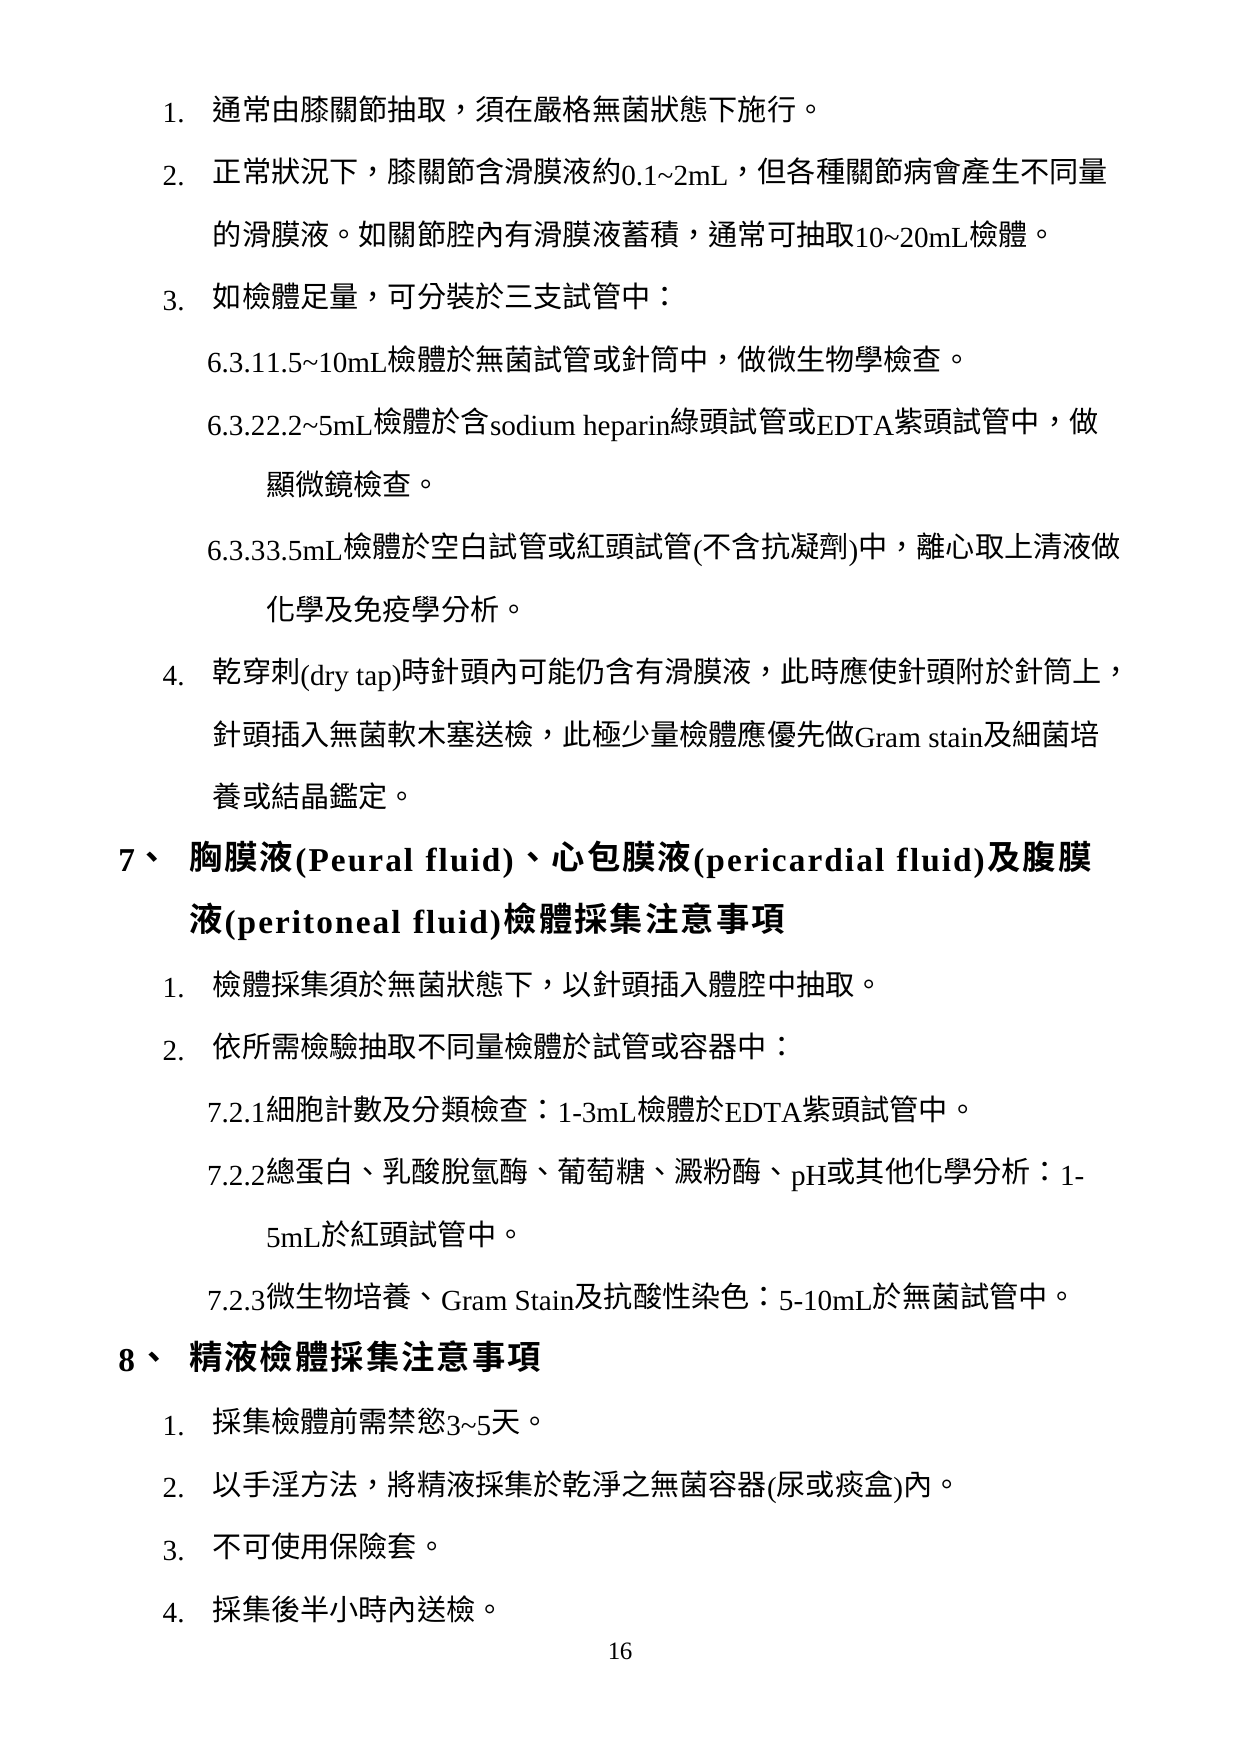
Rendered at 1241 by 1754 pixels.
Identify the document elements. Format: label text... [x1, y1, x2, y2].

list 以手淫方法，將精液採集於乾淨之無菌容器(尿或痰盒)內。 [162, 1441, 1122, 1504]
list 3.5mL檢體於空白試管或紅頭試管(不含抗凝劑)中，離心取上清液做化學及免疫學分析。 [207, 504, 1122, 629]
list 胸膜液(Peural fluid)、心包膜液(pericardial fluid)及腹膜液(peritoneal fluid)檢體採集注意事項 [118, 816, 1122, 941]
list 正常狀況下，膝關節含滑膜液約0.1~2mL，但各種關節病會產生不同量的滑膜液。如關節腔內有滑膜液蓄積，通常可抽取10~20mL檢體。 [162, 129, 1122, 254]
list 如檢體足量，可分裝於三支試管中： [162, 254, 1122, 316]
list 2.2~5mL檢體於含sodium heparin綠頭試管或EDTA紫頭試管中，做顯微鏡檢查。 [207, 379, 1122, 504]
list 細胞計數及分類檢查：1-3mL檢體於EDTA紫頭試管中。 [207, 1066, 1122, 1129]
list 採集後半小時內送檢。 [162, 1566, 1122, 1629]
list 檢體採集須於無菌狀態下，以針頭插入體腔中抽取。 [162, 941, 1122, 1004]
list 精液檢體採集注意事項 [118, 1316, 1122, 1379]
list 依所需檢驗抽取不同量檢體於試管或容器中： [162, 1004, 1122, 1066]
list 1.5~10mL檢體於無菌試管或針筒中，做微生物學檢查。 [207, 316, 1122, 379]
list 乾穿刺(dry tap)時針頭內可能仍含有滑膜液，此時應使針頭附於針筒上，針頭插入無菌軟木塞送檢，此極少量檢體應優先做Gram stain及細菌培養或結晶鑑定。 [162, 629, 1122, 816]
list 總蛋白、乳酸脫氫酶、葡萄糖、澱粉酶、pH或其他化學分析：1-5mL於紅頭試管中。 [207, 1129, 1122, 1254]
list 不可使用保險套。 [162, 1504, 1122, 1566]
list 採集檢體前需禁慾3~5天。 [162, 1379, 1122, 1441]
list 通常由膝關節抽取，須在嚴格無菌狀態下施行。 [162, 66, 1122, 129]
list 微生物培養、Gram Stain及抗酸性染色：5-10mL於無菌試管中。 [207, 1254, 1122, 1316]
